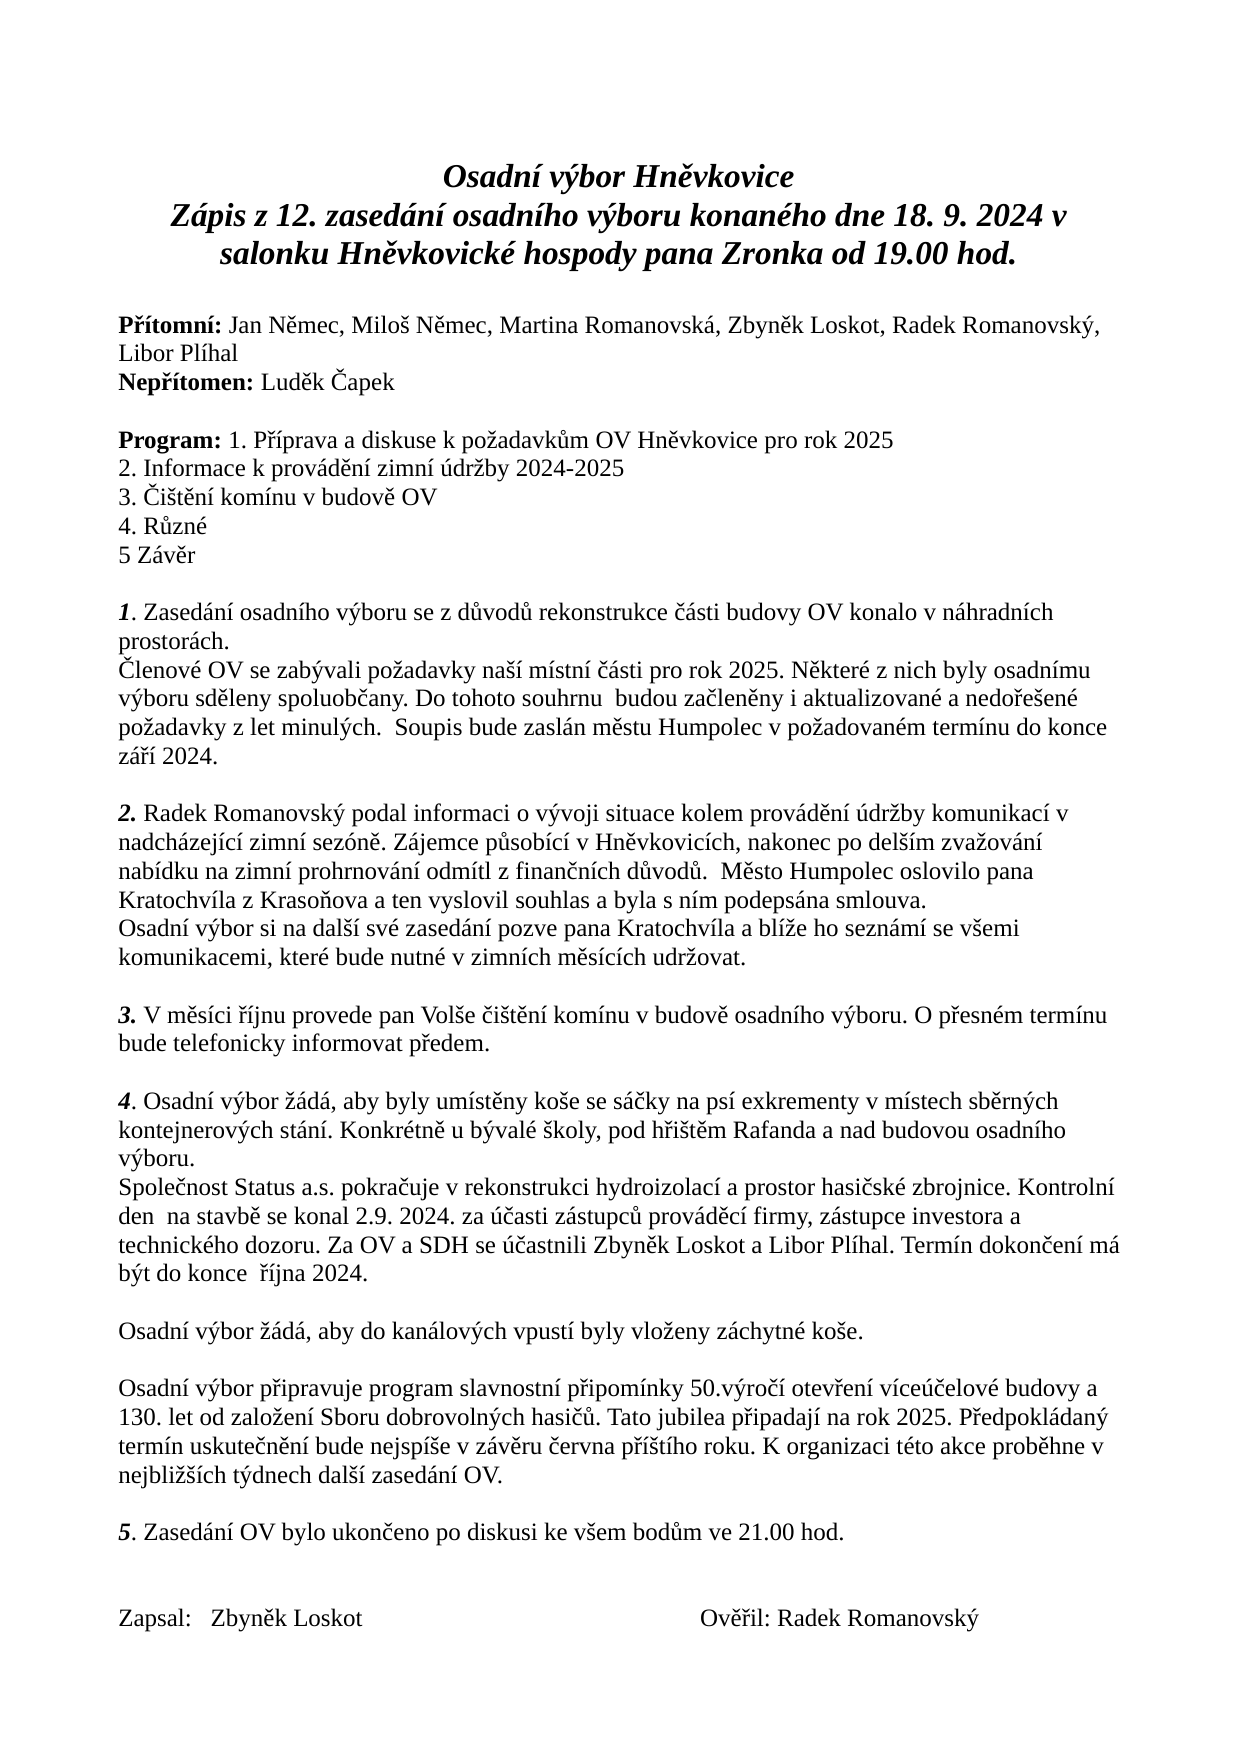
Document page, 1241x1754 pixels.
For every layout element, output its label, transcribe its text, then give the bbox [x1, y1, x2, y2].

text 3. Čištění komínu v budově OV [118, 482, 1122, 511]
text Osadní výbor si na další své zasedání pozve pana Kratochvíla a blíže ho seznámí se všemi komunikacemi, které bude nutné v zimních měsících udržovat. [118, 913, 1122, 971]
text Program: 1. Příprava a diskuse k požadavkům OV Hněvkovice pro rok 2025 [118, 425, 1122, 453]
text 4. Různé [118, 511, 1122, 540]
text 2. Radek Romanovský podal informaci o vývoji situace kolem provádění údržby komunikací v nadcházející zimní sezóně. Zájemce působící v Hněvkovicích, nakonec po delším zvažování nabídku na zimní prohrnování odmítl z finančních důvodů. Město Humpolec oslovilo pana Kratochvíla z Krasoňova a ten vyslovil souhlas a byla s ním podepsána smlouva. [118, 798, 1122, 913]
text 1. Zasedání osadního výboru se z důvodů rekonstrukce části budovy OV konalo v náhradních prostorách. [118, 597, 1122, 655]
text 4. Osadní výbor žádá, aby byly umístěny koše se sáčky na psí exkrementy v místech sběrných kontejnerových stání. Konkrétně u bývalé školy, pod hřištěm Rafanda a nad budovou osadního výboru. [118, 1086, 1122, 1172]
text Osadní výbor žádá, aby do kanálových vpustí byly vloženy záchytné koše. [118, 1316, 1122, 1345]
text Členové OV se zabývali požadavky naší místní části pro rok 2025. Některé z nich byly osadnímu výboru sděleny spoluobčany. Do tohoto souhrnu budou začleněny i aktualizované a nedořešené požadavky z let minulých. Soupis bude zaslán městu Humpolec v požadovaném termínu do konce září 2024. [118, 655, 1122, 770]
text 5 Závěr [118, 540, 1122, 568]
text Přítomní: Jan Němec, Miloš Němec, Martina Romanovská, Zbyněk Loskot, Radek Romanovský, Libor Plíhal [118, 310, 1122, 367]
text Zapsal: Zbyněk Loskot Ověřil: Radek Romanovský [118, 1603, 1122, 1632]
text Osadní výbor Hněvkovice [118, 156, 1122, 195]
text 2. Informace k provádění zimní údržby 2024-2025 [118, 453, 1122, 482]
text Společnost Status a.s. pokračuje v rekonstrukci hydroizolací a prostor hasičské zbrojnice. Kontrolní den na stavbě se konal 2.9. 2024. za účasti zástupců prováděcí firmy, zástupce investora a technického dozoru. Za OV a SDH se účastnili Zbyněk Loskot a Libor Plíhal. Termín dokončení má být do konce října 2024. [118, 1172, 1122, 1287]
text 5. Zasedání OV bylo ukončeno po diskusi ke všem bodům ve 21.00 hod. [118, 1517, 1122, 1546]
text Nepřítomen: Luděk Čapek [118, 367, 1122, 396]
text Zápis z 12. zasedání osadního výboru konaného dne 18. 9. 2024 v salonku Hněvkovické hospody pana Zronka od 19.00 hod. [118, 195, 1122, 271]
text 3. V měsíci říjnu provede pan Volše čištění komínu v budově osadního výboru. O přesném termínu bude telefonicky informovat předem. [118, 1000, 1122, 1057]
text Osadní výbor připravuje program slavnostní připomínky 50.výročí otevření víceúčelové budovy a 130. let od založení Sboru dobrovolných hasičů. Tato jubilea připadají na rok 2025. Předpokládaný termín uskutečnění bude nejspíše v závěru června příštího roku. K organizaci této akce proběhne v nejbližších týdnech další zasedání OV. [118, 1373, 1122, 1488]
